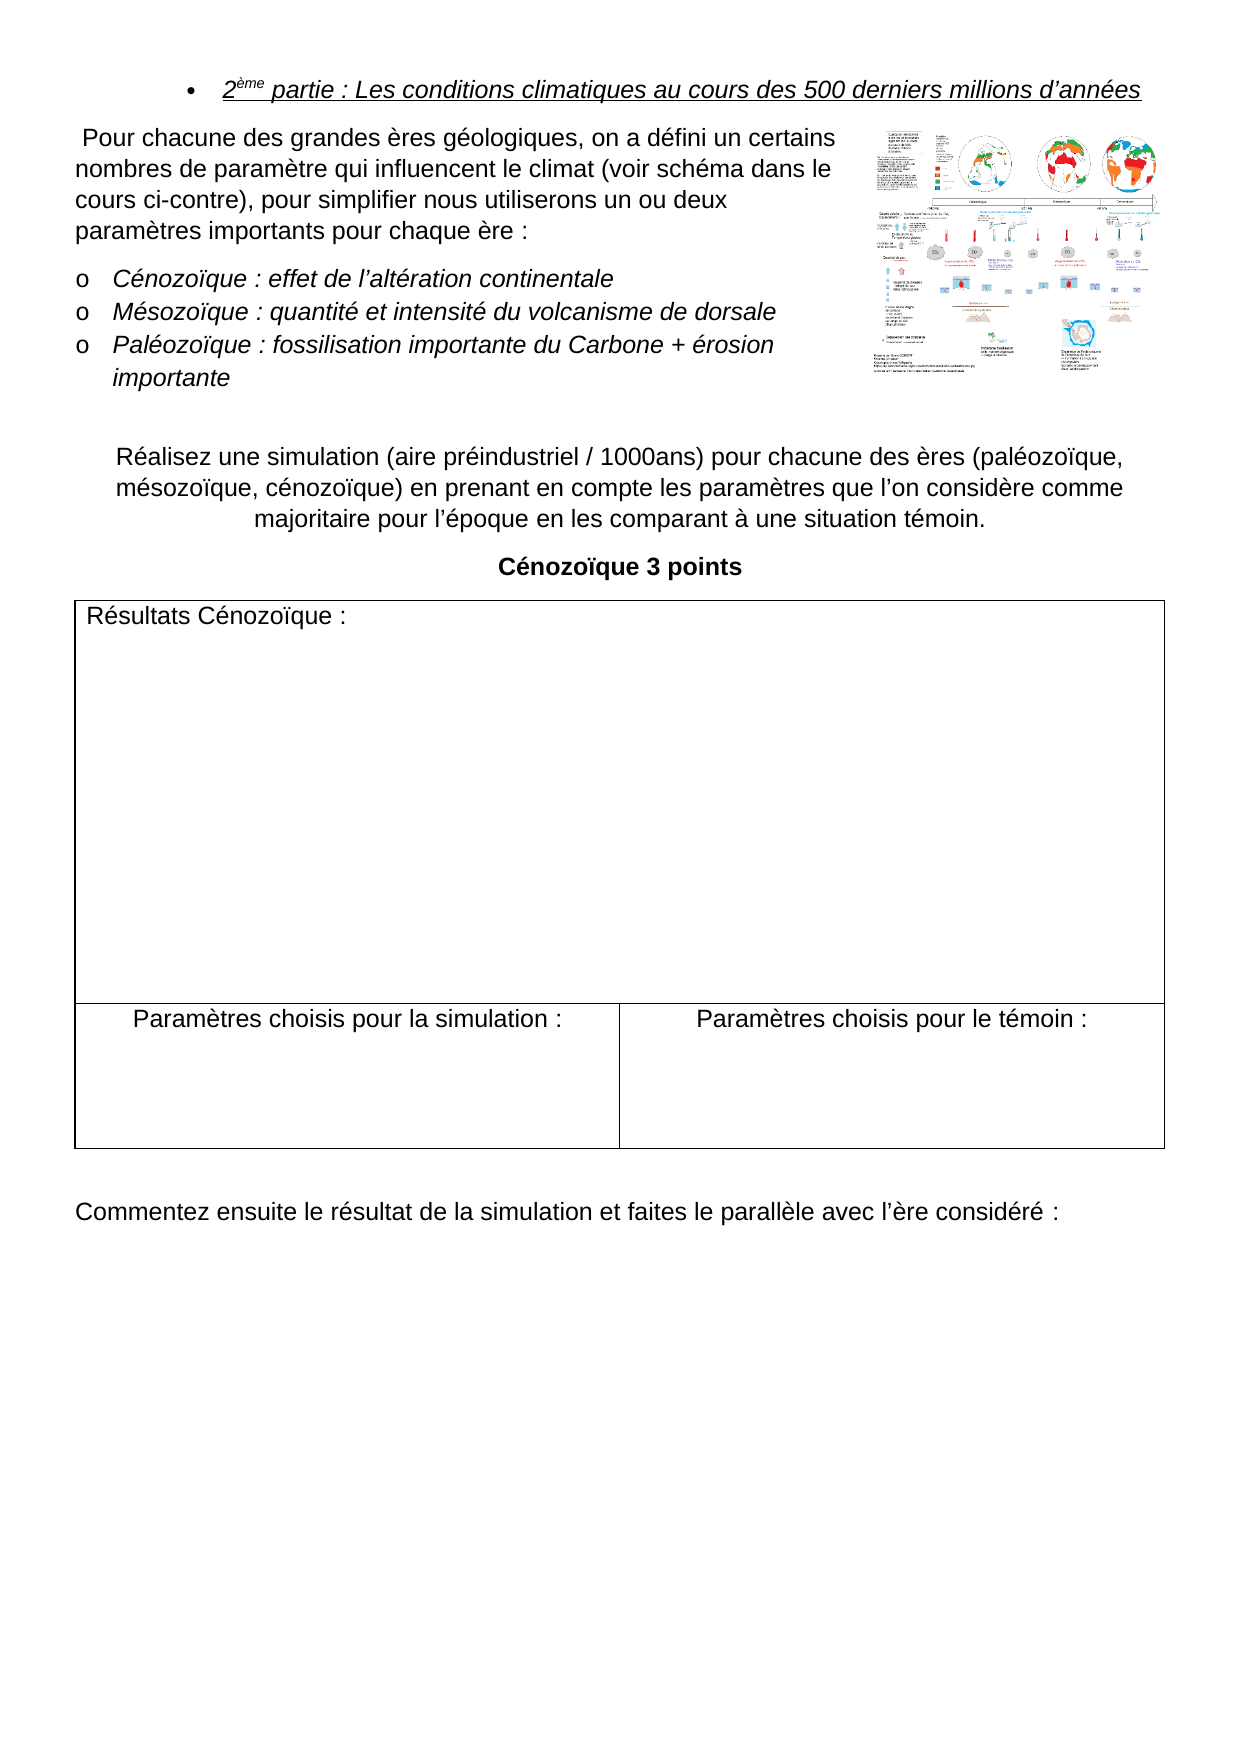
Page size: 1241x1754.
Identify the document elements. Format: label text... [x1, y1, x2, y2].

text Cénozoïque 3 points [75, 552, 1165, 581]
text Pour chacune des grandes ères géologiques, on a défini un certains nombres de paramètre qui influencent le climat (voir schéma dans le cours ci-contre), pour simplifier nous utiliserons un ou deux paramètres importants pour chaque ère : [75, 123, 1165, 244]
text Commentez ensuite le résultat de la simulation et faites le parallèle avec l’ère considéré : [75, 1197, 1165, 1226]
table_cell Paramètres choisis pour la simulation : [76, 1004, 619, 1148]
list 2ème partie : Les conditions climatiques au cours des 500 derniers millions d’années [187, 75, 1165, 104]
table_header Résultats Cénozoïque : [76, 601, 1164, 1003]
text Réalisez une simulation (aire préindustriel / 1000ans) pour chacune des ères (paléozoïque, mésozoïque, cénozoïque) en prenant en compte les paramètres que l’on considère comme majoritaire pour l’époque en les comparant à une situation témoin. [75, 442, 1165, 533]
list Cénozoïque : effet de l’altération continentale [75, 263, 873, 294]
table_cell Paramètres choisis pour le témoin : [620, 1004, 1164, 1148]
picture [873, 131, 1162, 373]
list Mésozoïque : quantité et intensité du volcanisme de dorsale [75, 297, 873, 328]
list Paléozoïque : fossilisation importante du Carbone + érosion importante [75, 330, 1165, 392]
